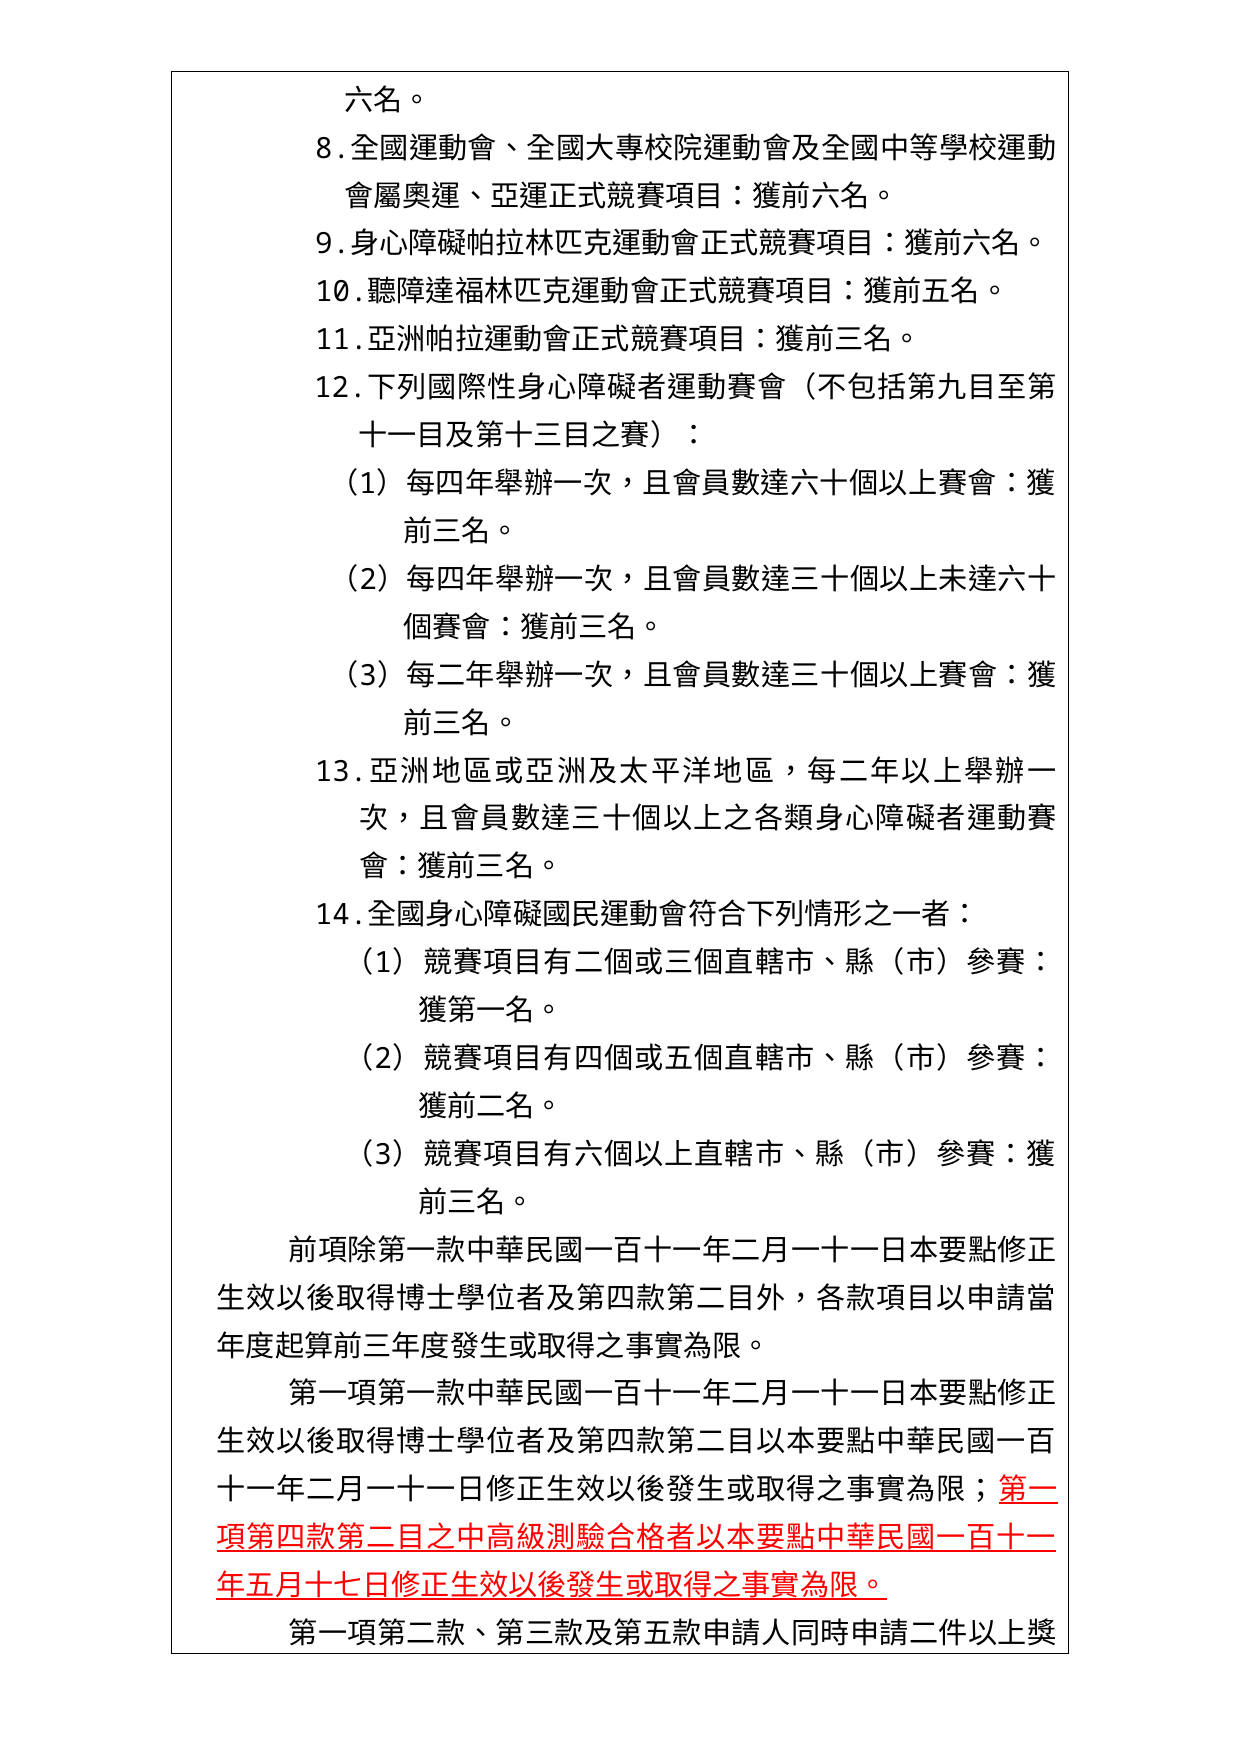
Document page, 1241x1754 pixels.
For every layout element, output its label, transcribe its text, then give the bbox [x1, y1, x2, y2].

table_header 六名。 8.全國運動會、全國大專校院運動會及全國中等學校運動會屬奧運、亞運正式競賽項目：獲前六名。 9.身心障礙帕拉林匹克運動會正式競賽項目：獲前六名。 10.聽障達福林匹克運動會正式競賽項目：獲前五名。 11.亞洲帕拉運動會正式競賽項目：獲前三名。 12.下列國際性身心障礙者運動賽會（不包括第九目至第十一目及第十三目之賽）： （1）每四年舉辦一次，且會員數達六十個以上賽會：獲前三名。 （2）每四年舉辦一次，且會員數達三十個以上未達六十個賽會：獲前三名。 （3）每二年舉辦一次，且會員數達三十個以上賽會：獲前三名。 13.亞洲地區或亞洲及太平洋地區，每二年以上舉辦一次，且會員數達三十個以上之各類身心障礙者運動賽會：獲前三名。 14.全國身心障礙國民運動會符合下列情形之一者： （1）競賽項目有二個或三個直轄市、縣（市）參賽：獲第一名。 （2）競賽項目有四個或五個直轄市、縣（市）參賽：獲前二名。 （3）競賽項目有六個以上直轄市、縣（市）參賽：獲前三名。 前項除第一款中華民國一百十一年二月一十一日本要點修正生效以後取得博士學位者及第四款第二目外，各款項目以申請當年度起算前三年度發生或取得之事實為限。 第一項第一款中華民國一百十一年二月一十一日本要點修正生效以後取得博士學位者及第四款第二目以本要點中華民國一百十一年二月一十一日修正生效以後發生或取得之事實為限；第一項第四款第二目之中高級測驗合格者以本要點中華民國一百十一年五月十七日修正生效以後發生或取得之事實為限。 第一項第二款、第三款及第五款申請人同時申請二件以上獎 [172, 72, 1068, 1653]
